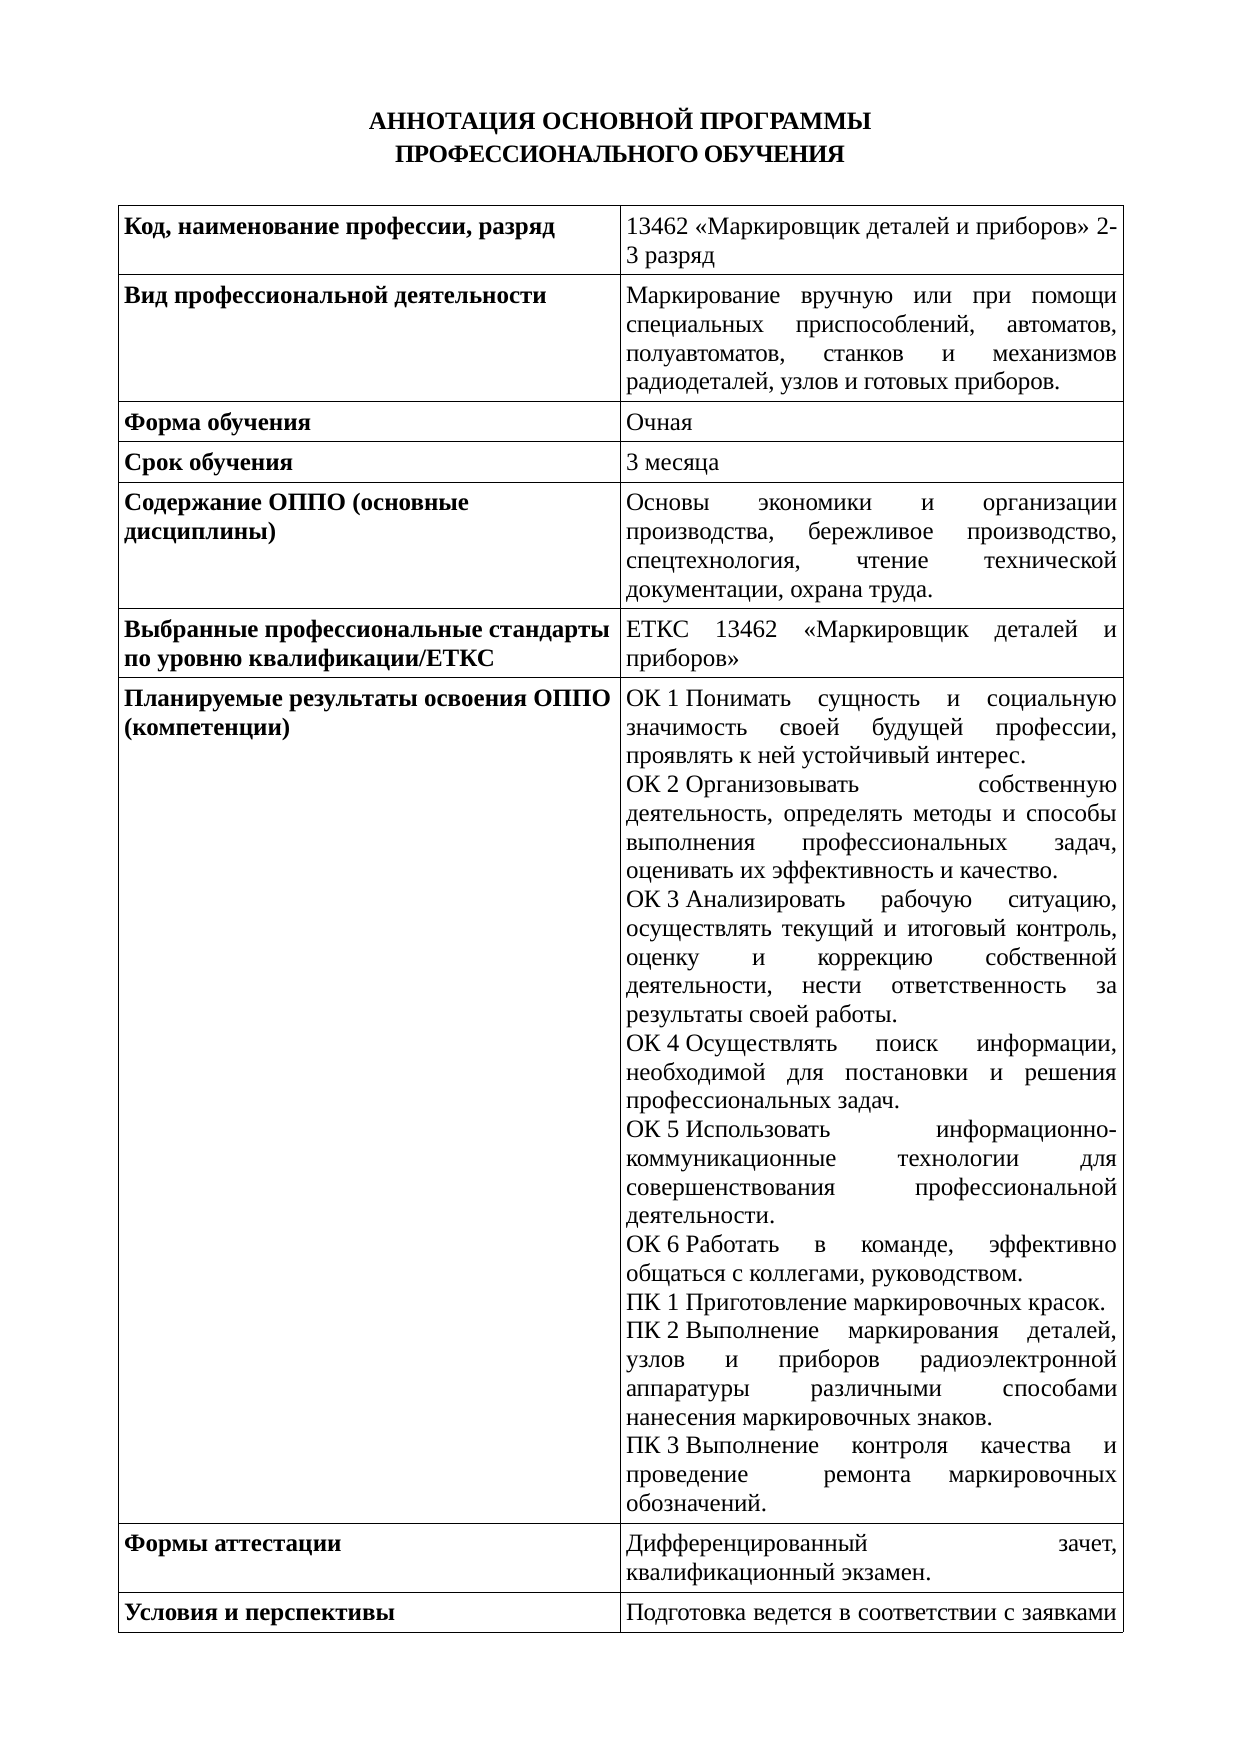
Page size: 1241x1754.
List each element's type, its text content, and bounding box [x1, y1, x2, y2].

table_cell Маркирование вручную или при помощи специальных приспособлений, автоматов, полуавтоматов, станков и механизмов радиодеталей, узлов и готовых приборов. [621, 275, 1123, 401]
table_cell ЕТКС 13462 «Маркировщик деталей и приборов» [621, 609, 1123, 677]
table_cell Содержание ОППО (основные дисциплины) [119, 483, 620, 608]
text АННОТАЦИЯ ОСНОВНОЙ ПРОГРАММЫ [118, 106, 1122, 135]
table_cell Выбранные профессиональные стандарты по уровню квалификации/ЕТКС [119, 609, 620, 677]
table_cell 3 месяца [621, 442, 1123, 482]
text ПРОФЕССИОНАЛЬНОГО ОБУЧЕНИЯ [118, 139, 1122, 168]
table_cell Формы аттестации [119, 1524, 620, 1592]
table_cell Форма обучения [119, 402, 620, 441]
table_cell ОК 1 Понимать сущность и социальную значимость своей будущей профессии, проявлять к ней устойчивый интерес. ОК 2 Организовывать собственную деятельность, определять методы и способы выполнения профессиональных задач, оценивать их эффективность и качество. ОК 3 Анализировать рабочую ситуацию, осуществлять текущий и итоговый контроль, оценку и коррекцию собственной деятельности, нести ответственность за результаты своей работы. ОК 4 Осуществлять поиск информации, необходимой для постановки и решения профессиональных задач. ОК 5 Использовать информационно-коммуникационные технологии для совершенствования профессиональной деятельности. ОК 6 Работать в команде, эффективно общаться с коллегами, руководством. ПК 1 Приготовление маркировочных красок. ПК 2 Выполнение маркирования деталей, узлов и приборов радиоэлектронной аппаратуры различными способами нанесения маркировочных знаков. ПК 3 Выполнение контроля качества и проведение ремонта маркировочных обозначений. [621, 678, 1123, 1522]
table_cell Основы экономики и организации производства, бережливое производство, спецтехнология, чтение технической документации, охрана труда. [621, 483, 1123, 608]
table_cell Очная [621, 402, 1123, 441]
table_cell Подготовка ведется в соответствии с заявками [621, 1593, 1123, 1632]
table_cell Вид профессиональной деятельности [119, 275, 620, 401]
table_cell Условия и перспективы [119, 1593, 620, 1632]
table_header Код, наименование профессии, разряд [119, 206, 620, 274]
table_cell Дифференцированный зачет, квалификационный экзамен. [621, 1524, 1123, 1592]
table_cell Планируемые результаты освоения ОППО (компетенции) [119, 678, 620, 1522]
table_header 13462 «Маркировщик деталей и приборов» 2-3 разряд [621, 206, 1123, 274]
table_cell Срок обучения [119, 442, 620, 482]
